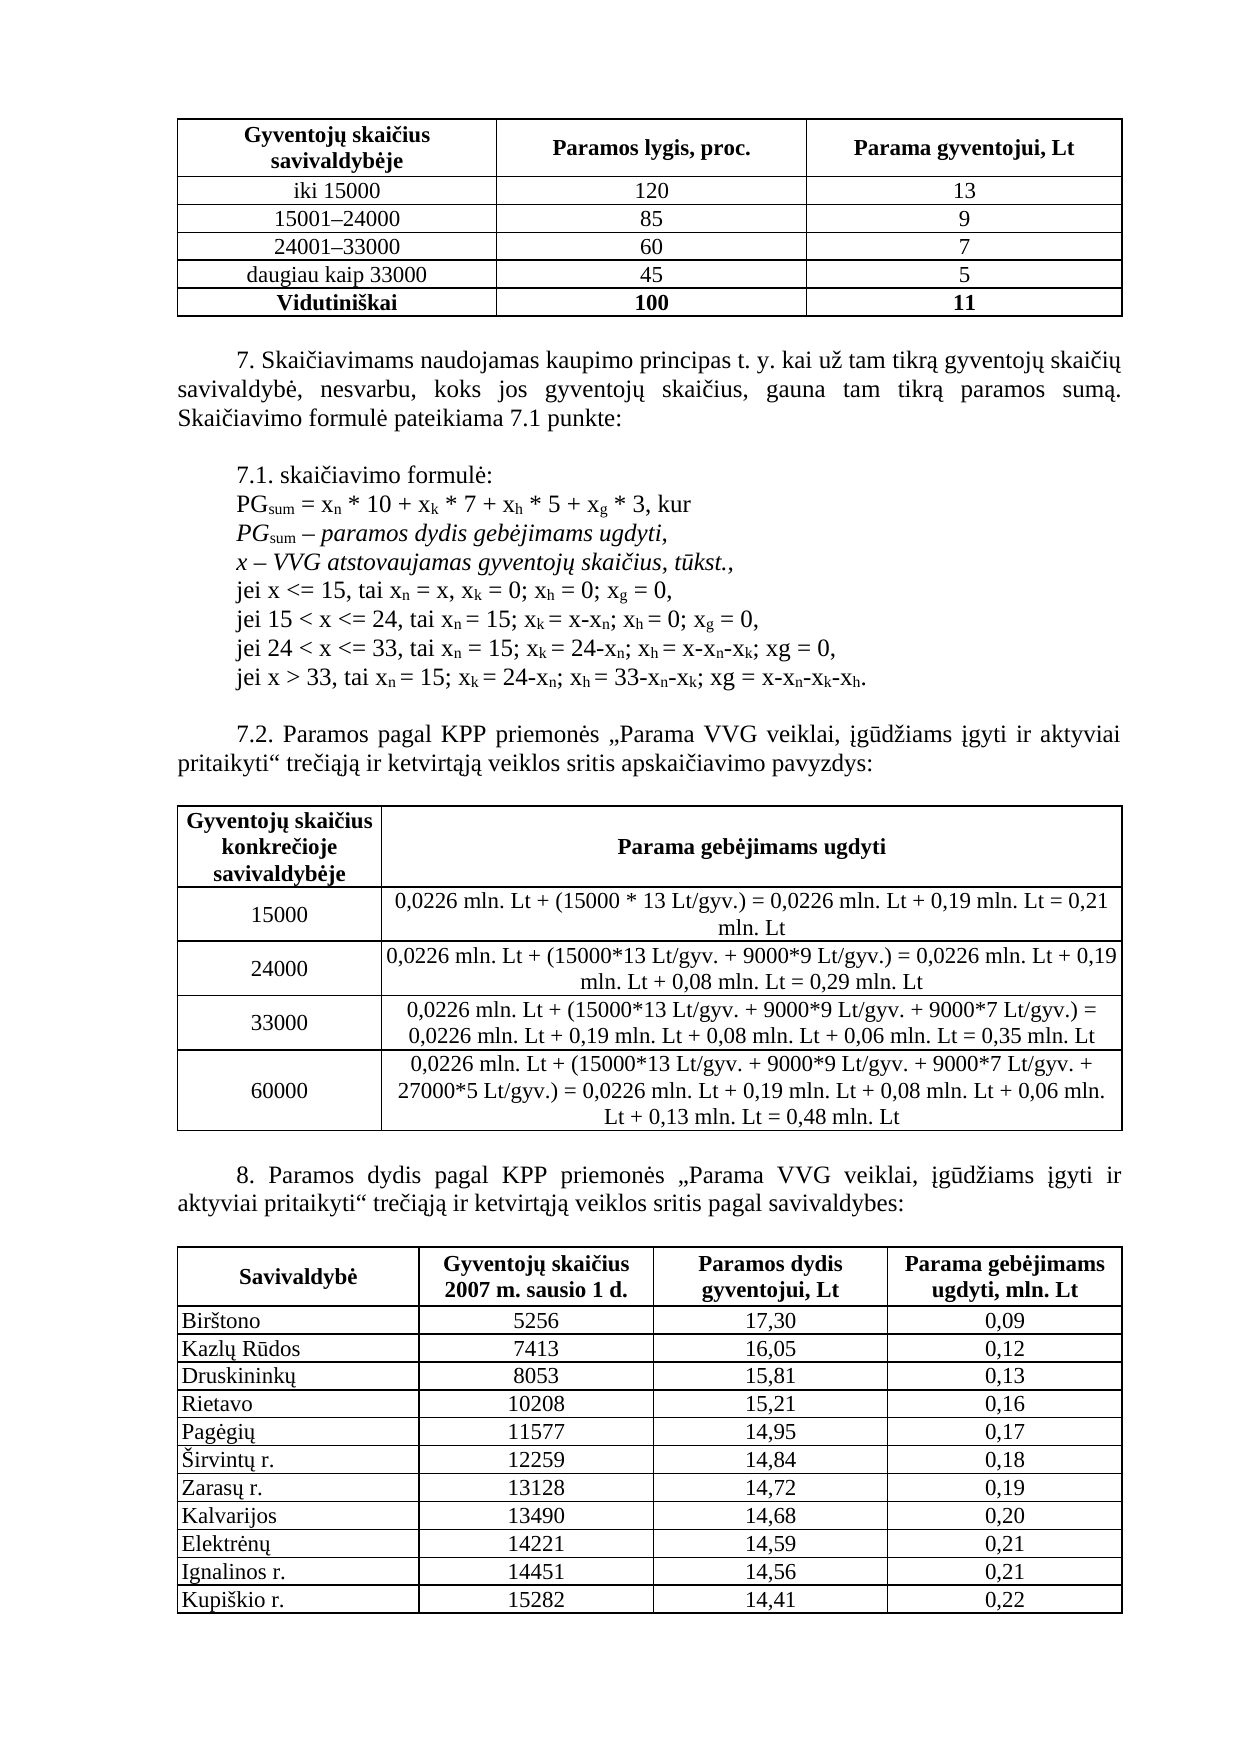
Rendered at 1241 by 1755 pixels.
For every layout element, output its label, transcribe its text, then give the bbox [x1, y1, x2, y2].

table_cell 60000 [178, 1051, 381, 1129]
table_cell 17,30 [654, 1307, 887, 1333]
table_cell 100 [497, 289, 806, 315]
table_cell 0,0226 mln. Lt + (15000*13 Lt/gyv. + 9000*9 Lt/gyv. + 9000*7 Lt/gyv.) = 0,0226 mln. Lt + 0,19 mln. Lt + 0,08 mln. Lt + 0,06 mln. Lt = 0,35 mln. Lt [382, 996, 1121, 1049]
table_cell Druskininkų [178, 1363, 418, 1389]
table_cell Elektrėnų [178, 1530, 418, 1556]
table_cell 0,22 [888, 1586, 1121, 1612]
table_cell 14,95 [654, 1418, 887, 1445]
table_cell 0,13 [888, 1363, 1121, 1389]
table_cell 0,0226 mln. Lt + (15000 * 13 Lt/gyv.) = 0,0226 mln. Lt + 0,19 mln. Lt = 0,21 mln. Lt [382, 888, 1121, 940]
table_cell 12259 [420, 1446, 653, 1473]
table_cell 8053 [420, 1363, 653, 1389]
table_cell 0,18 [888, 1446, 1121, 1473]
table_cell 10208 [420, 1391, 653, 1417]
table_cell Zarasų r. [178, 1474, 418, 1501]
table_cell Rietavo [178, 1391, 418, 1417]
table_cell 15000 [178, 888, 381, 940]
table_cell 11 [807, 289, 1121, 315]
table_cell 0,21 [888, 1530, 1121, 1556]
table_cell Širvintų r. [178, 1446, 418, 1473]
table_header Paramos lygis, proc. [497, 120, 806, 176]
table_cell 13128 [420, 1474, 653, 1501]
text jei 24 < x <= 33, tai xn = 15; xk = 24-xn; xh = x-xn-xk; xg = 0, [177, 633, 1122, 662]
table_cell 24001–33000 [178, 233, 496, 259]
table_header Gyventojų skaičius konkrečioje savivaldybėje [178, 807, 381, 886]
text 7. Skaičiavimams naudojamas kaupimo principas t. y. kai už tam tikrą gyventojų skaičių savivaldybė, nesvarbu, koks jos gyventojų skaičius, gauna tam tikrą paramos sumą. Skaičiavimo formulė pateikiama 7.1 punkte: [177, 345, 1122, 432]
table_cell 0,20 [888, 1502, 1121, 1528]
text 7.1. skaičiavimo formulė: [177, 460, 1122, 489]
text jei 15 < x <= 24, tai xn = 15; xk = x-xn; xh = 0; xg = 0, [177, 604, 1122, 633]
table_cell Kalvarijos [178, 1502, 418, 1528]
text PGsum – paramos dydis gebėjimams ugdyti, [177, 518, 1122, 547]
table_header Parama gyventojui, Lt [807, 120, 1121, 176]
text jei x > 33, tai xn = 15; xk = 24-xn; xh = 33-xn-xk; xg = x-xn-xk-xh. [177, 662, 1122, 690]
table_cell 15001–24000 [178, 205, 496, 231]
table_cell 33000 [178, 996, 381, 1049]
table_header Gyventojų skaičius 2007 m. sausio 1 d. [420, 1248, 653, 1305]
text jei x <= 15, tai xn = x, xk = 0; xh = 0; xg = 0, [177, 575, 1122, 604]
table_cell 13490 [420, 1502, 653, 1528]
table_cell 0,21 [888, 1558, 1121, 1584]
table_cell 14,84 [654, 1446, 887, 1473]
table_cell 5 [807, 261, 1121, 287]
table_cell 14,56 [654, 1558, 887, 1584]
table_cell 16,05 [654, 1335, 887, 1361]
table_cell 85 [497, 205, 806, 231]
table_cell 15,21 [654, 1391, 887, 1417]
table_cell Kazlų Rūdos [178, 1335, 418, 1361]
table_cell 15282 [420, 1586, 653, 1612]
table_cell 120 [497, 177, 806, 203]
table_cell Birštono [178, 1307, 418, 1333]
table_cell 14,72 [654, 1474, 887, 1501]
table_cell Kupiškio r. [178, 1586, 418, 1612]
table_cell 14,59 [654, 1530, 887, 1556]
text 7.2. Paramos pagal KPP priemonės „Parama VVG veiklai, įgūdžiams įgyti ir aktyviai pritaikyti“ trečiąją ir ketvirtąją veiklos sritis apskaičiavimo pavyzdys: [177, 719, 1122, 777]
table_cell 14,41 [654, 1586, 887, 1612]
table_cell 60 [497, 233, 806, 259]
table_header Savivaldybė [178, 1248, 418, 1305]
table_cell 15,81 [654, 1363, 887, 1389]
table_cell 0,09 [888, 1307, 1121, 1333]
table_cell 0,16 [888, 1391, 1121, 1417]
table_cell daugiau kaip 33000 [178, 261, 496, 287]
table_cell 14451 [420, 1558, 653, 1584]
table_cell 14,68 [654, 1502, 887, 1528]
table_cell 0,0226 mln. Lt + (15000*13 Lt/gyv. + 9000*9 Lt/gyv.) = 0,0226 mln. Lt + 0,19 mln. Lt + 0,08 mln. Lt = 0,29 mln. Lt [382, 942, 1121, 994]
table_cell 14221 [420, 1530, 653, 1556]
text 8. Paramos dydis pagal KPP priemonės „Parama VVG veiklai, įgūdžiams įgyti ir aktyviai pritaikyti“ trečiąją ir ketvirtąją veiklos sritis pagal savivaldybes: [177, 1160, 1122, 1217]
table_cell 5256 [420, 1307, 653, 1333]
table_cell 45 [497, 261, 806, 287]
table_cell 0,17 [888, 1418, 1121, 1445]
table_header Paramos dydis gyventojui, Lt [654, 1248, 887, 1305]
table_cell 7 [807, 233, 1121, 259]
table_cell 0,12 [888, 1335, 1121, 1361]
table_header Parama gebėjimams ugdyti, mln. Lt [888, 1248, 1121, 1305]
table_cell 11577 [420, 1418, 653, 1445]
text PGsum = xn * 10 + xk * 7 + xh * 5 + xg * 3, kur [177, 489, 1122, 518]
table_cell 9 [807, 205, 1121, 231]
table_header Parama gebėjimams ugdyti [382, 807, 1121, 886]
table_cell Ignalinos r. [178, 1558, 418, 1584]
table_cell 0,0226 mln. Lt + (15000*13 Lt/gyv. + 9000*9 Lt/gyv. + 9000*7 Lt/gyv. + 27000*5 Lt/gyv.) = 0,0226 mln. Lt + 0,19 mln. Lt + 0,08 mln. Lt + 0,06 mln. Lt + 0,13 mln. Lt = 0,48 mln. Lt [382, 1051, 1121, 1129]
table_cell 24000 [178, 942, 381, 994]
text x – VVG atstovaujamas gyventojų skaičius, tūkst., [177, 547, 1122, 575]
table_cell 0,19 [888, 1474, 1121, 1501]
table_header Gyventojų skaičius savivaldybėje [178, 120, 496, 176]
table_cell 13 [807, 177, 1121, 203]
table_cell Pagėgių [178, 1418, 418, 1445]
table_cell 7413 [420, 1335, 653, 1361]
table_cell iki 15000 [178, 177, 496, 203]
table_cell Vidutiniškai [178, 289, 496, 315]
